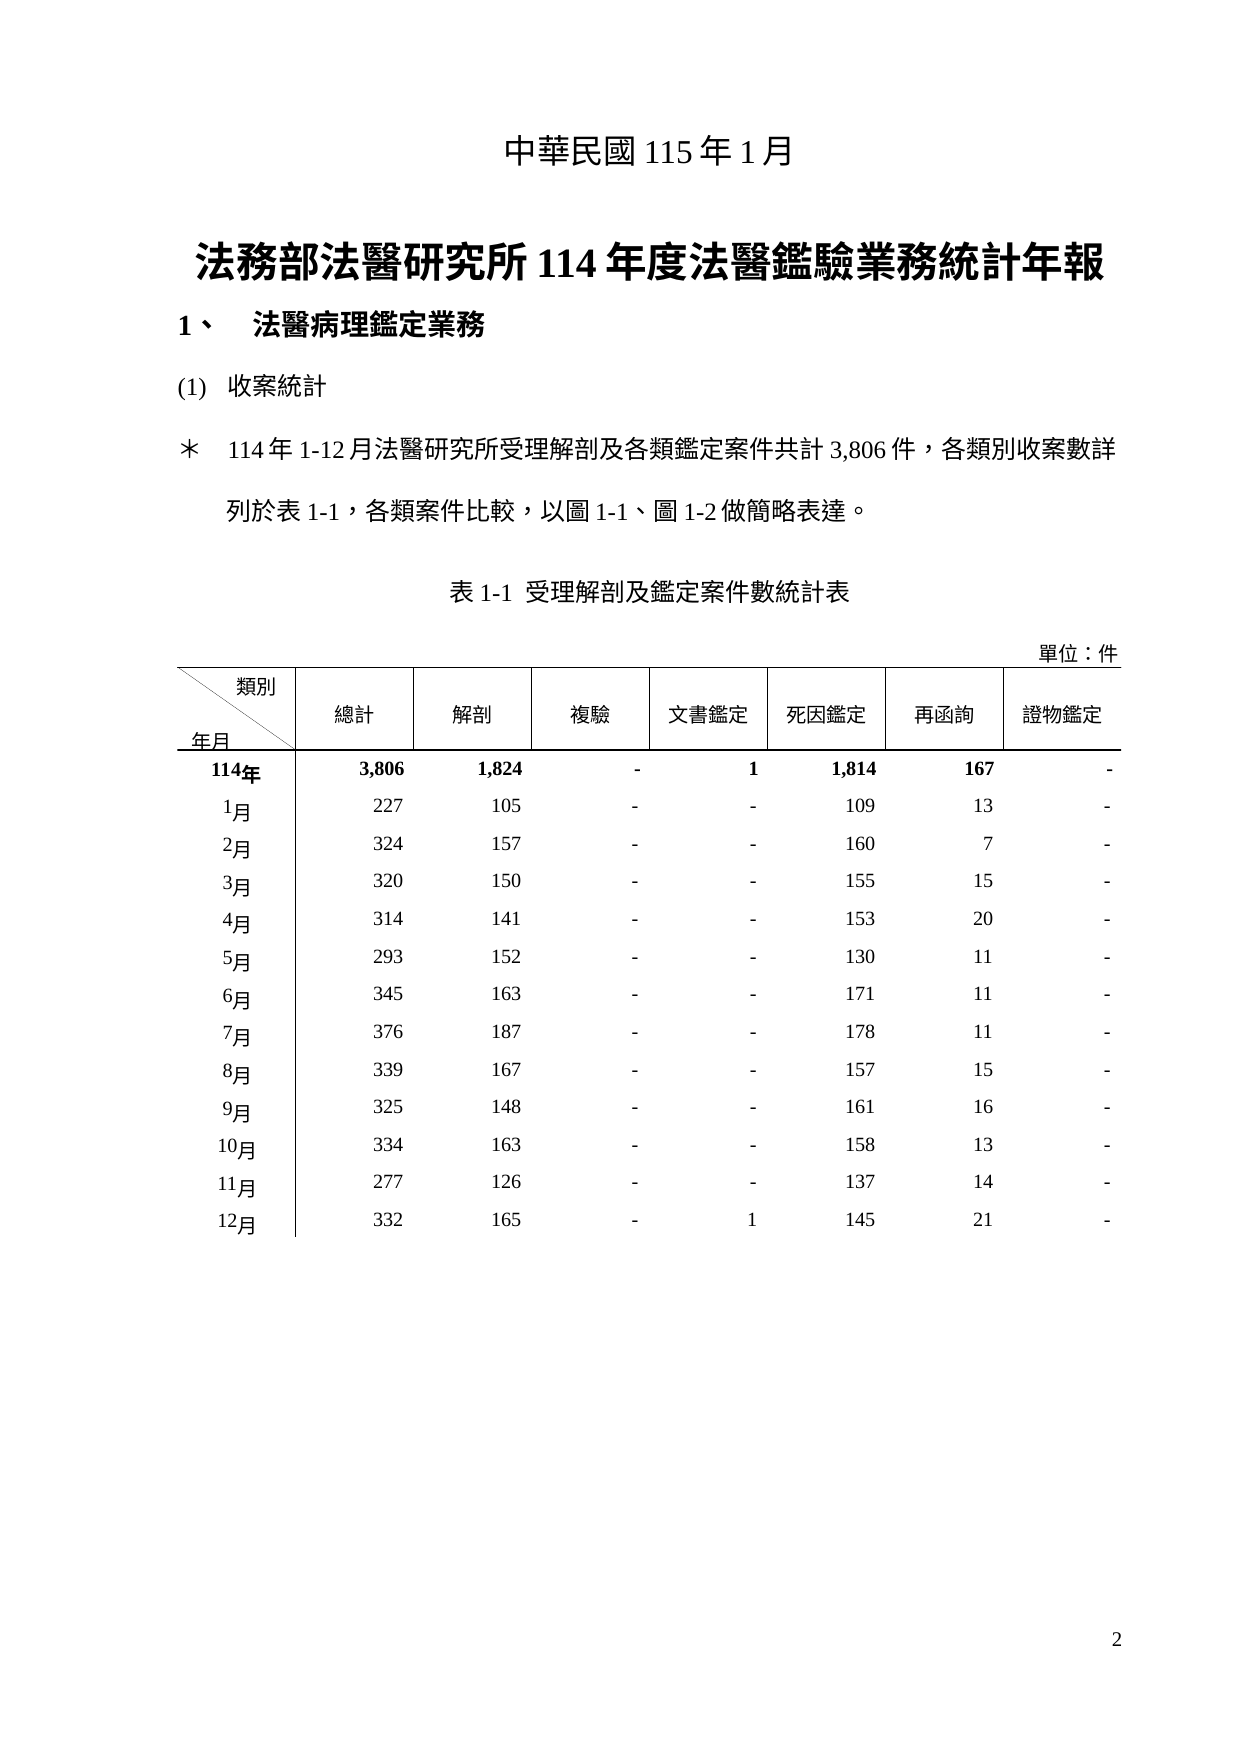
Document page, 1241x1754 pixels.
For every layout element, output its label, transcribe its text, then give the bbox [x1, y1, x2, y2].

list 法醫病理鑑定業務 [177, 281, 1122, 343]
text 法務部法醫研究所114年度法醫鑑驗業務統計年報 [177, 218, 1122, 281]
text 中華民國115年1月 [177, 108, 1122, 170]
list 收案統計 [177, 343, 1122, 406]
text ＊ 114年1-12月法醫研究所受理解剖及各類鑑定案件共計3,806件，各類別收案數詳列於表1-1，各類案件比較，以圖1-1、圖1-2做簡略表達。 [177, 406, 1122, 531]
text 表1-1 受理解剖及鑑定案件數統計表 [177, 549, 1122, 612]
